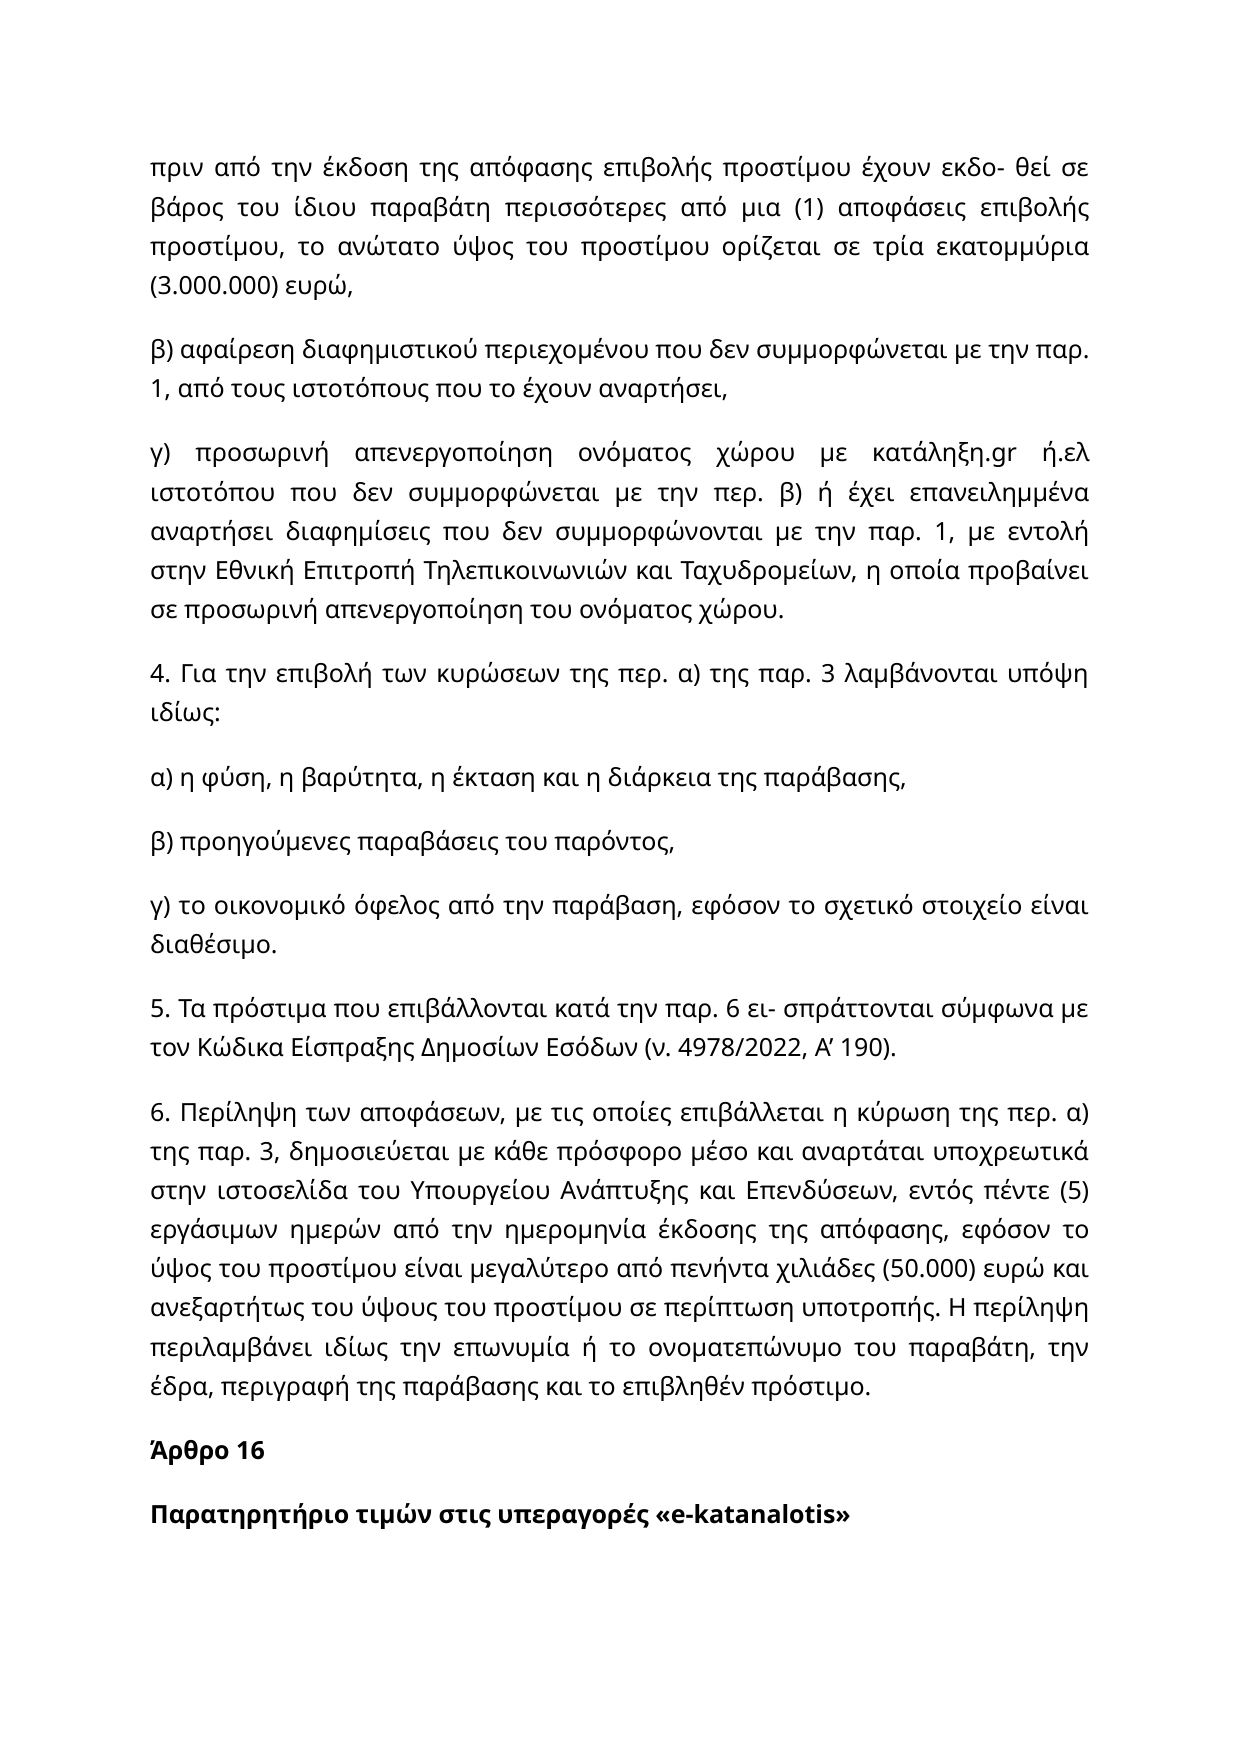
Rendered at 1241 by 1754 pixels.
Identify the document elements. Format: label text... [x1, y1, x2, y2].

text Παρατηρητήριο τιμών στις υπεραγορές «e-katanalotis» [150, 1497, 1090, 1531]
text β) προηγούμενες παραβάσεις του παρόντος, [150, 823, 1090, 857]
text Άρθρο 16 [150, 1432, 1090, 1467]
text πριν από την έκδοση της απόφασης επιβολής προστίμου έχουν εκδο- θεί σε βάρος του ίδιου παραβάτη περισσότερες από μια (1) αποφάσεις επιβολής προστίμου, το ανώτατο ύψος του προστίμου ορίζεται σε τρία εκατομμύρια (3.000.000) ευρώ, [150, 150, 1090, 302]
text γ) το οικονομικό όφελος από την παράβαση, εφόσον το σχετικό στοιχείο είναι διαθέσιμο. [150, 887, 1090, 961]
text 6. Περίληψη των αποφάσεων, με τις οποίες επιβάλλεται η κύρωση της περ. α) της παρ. 3, δημοσιεύεται με κάθε πρόσφορο μέσο και αναρτάται υποχρεωτικά στην ιστοσελίδα του Υπουργείου Ανάπτυξης και Επενδύσεων, εντός πέντε (5) εργάσιμων ημερών από την ημερομηνία έκδοσης της απόφασης, εφόσον το ύψος του προστίμου είναι μεγαλύτερο από πενήντα χιλιάδες (50.000) ευρώ και ανεξαρτήτως του ύψους του προστίμου σε περίπτωση υποτροπής. Η περίληψη περιλαμβάνει ιδίως την επωνυμία ή το ονοματεπώνυμο του παραβάτη, την έδρα, περιγραφή της παράβασης και το επιβληθέν πρόστιμο. [150, 1094, 1090, 1402]
text β) αφαίρεση διαφημιστικού περιεχομένου που δεν συμμορφώνεται με την παρ. 1, από τους ιστοτόπους που το έχουν αναρτήσει, [150, 332, 1090, 405]
text α) η φύση, η βαρύτητα, η έκταση και η διάρκεια της παράβασης, [150, 759, 1090, 793]
text 5. Τα πρόστιμα που επιβάλλονται κατά την παρ. 6 ει- σπράττονται σύμφωνα με τον Κώδικα Είσπραξης Δημοσίων Εσόδων (ν. 4978/2022, Α’ 190). [150, 991, 1090, 1064]
text 4. Για την επιβολή των κυρώσεων της περ. α) της παρ. 3 λαμβάνονται υπόψη ιδίως: [150, 656, 1090, 729]
text γ) προσωρινή απενεργοποίηση ονόματος χώρου με κατάληξη.gr ή.ελ ιστοτόπου που δεν συμμορφώνεται με την περ. β) ή έχει επανειλημμένα αναρτήσει διαφημίσεις που δεν συμμορφώνονται με την παρ. 1, με εντολή στην Εθνική Επιτροπή Τηλεπικοινωνιών και Ταχυδρομείων, η οποία προβαίνει σε προσωρινή απενεργοποίηση του ονόματος χώρου. [150, 435, 1090, 626]
